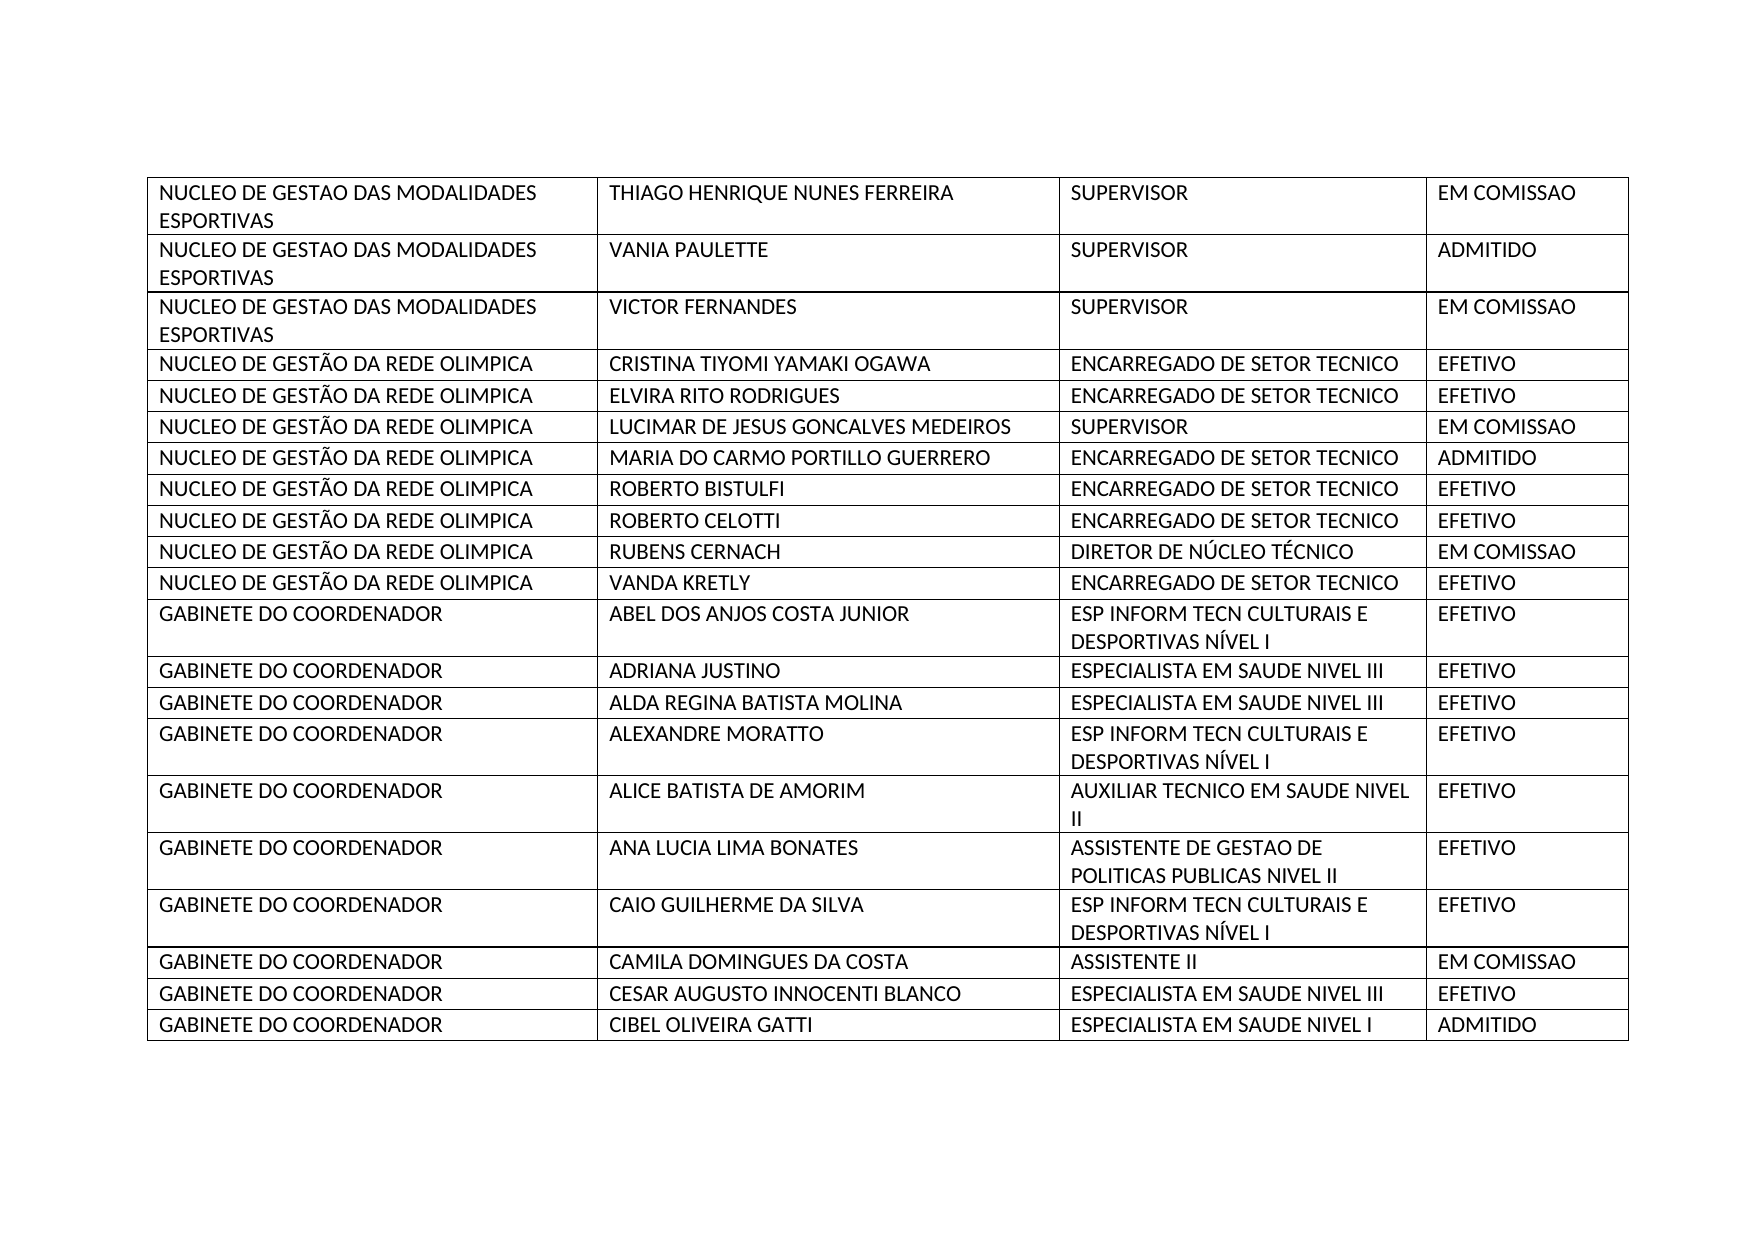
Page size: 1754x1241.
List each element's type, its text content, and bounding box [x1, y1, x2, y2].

table_cell CIBEL OLIVEIRA GATTI [598, 1010, 1059, 1040]
table_cell EFETIVO [1427, 657, 1628, 687]
table_cell ESPECIALISTA EM SAUDE NIVEL III [1060, 688, 1426, 718]
table_cell ADMITIDO [1427, 1010, 1628, 1040]
table_cell GABINETE DO COORDENADOR [148, 890, 597, 946]
table_cell ALICE BATISTA DE AMORIM [598, 776, 1059, 832]
table_cell EM COMISSAO [1427, 178, 1628, 234]
table_cell ENCARREGADO DE SETOR TECNICO [1060, 443, 1426, 473]
table_cell GABINETE DO COORDENADOR [148, 833, 597, 889]
table_cell ALEXANDRE MORATTO [598, 719, 1059, 775]
table_cell EFETIVO [1427, 506, 1628, 536]
table_cell ABEL DOS ANJOS COSTA JUNIOR [598, 600, 1059, 656]
table_cell GABINETE DO COORDENADOR [148, 688, 597, 718]
table_cell EFETIVO [1427, 979, 1628, 1009]
table_cell NUCLEO DE GESTÃO DA REDE OLIMPICA [148, 443, 597, 473]
table_cell LUCIMAR DE JESUS GONCALVES MEDEIROS [598, 412, 1059, 442]
table_cell CAIO GUILHERME DA SILVA [598, 890, 1059, 946]
table_cell NUCLEO DE GESTÃO DA REDE OLIMPICA [148, 537, 597, 567]
table_cell ADMITIDO [1427, 235, 1628, 291]
table_cell SUPERVISOR [1060, 293, 1426, 348]
table_cell GABINETE DO COORDENADOR [148, 1010, 597, 1040]
table_cell ESPECIALISTA EM SAUDE NIVEL III [1060, 979, 1426, 1009]
table_cell ENCARREGADO DE SETOR TECNICO [1060, 506, 1426, 536]
table_cell EFETIVO [1427, 776, 1628, 832]
table_cell RUBENS CERNACH [598, 537, 1059, 567]
table_cell EFETIVO [1427, 890, 1628, 946]
table_cell GABINETE DO COORDENADOR [148, 657, 597, 687]
table_cell ADRIANA JUSTINO [598, 657, 1059, 687]
table_cell SUPERVISOR [1060, 235, 1426, 291]
table_cell EFETIVO [1427, 381, 1628, 411]
table_cell MARIA DO CARMO PORTILLO GUERRERO [598, 443, 1059, 473]
table_cell ENCARREGADO DE SETOR TECNICO [1060, 381, 1426, 411]
table_cell EFETIVO [1427, 568, 1628, 598]
table_cell EFETIVO [1427, 600, 1628, 656]
table_cell ASSISTENTE DE GESTAO DE POLITICAS PUBLICAS NIVEL II [1060, 833, 1426, 889]
table_cell THIAGO HENRIQUE NUNES FERREIRA [598, 178, 1059, 234]
table_cell GABINETE DO COORDENADOR [148, 719, 597, 775]
table_cell ROBERTO CELOTTI [598, 506, 1059, 536]
table_cell EFETIVO [1427, 688, 1628, 718]
table_cell EFETIVO [1427, 719, 1628, 775]
table_cell NUCLEO DE GESTÃO DA REDE OLIMPICA [148, 568, 597, 598]
table_cell NUCLEO DE GESTÃO DA REDE OLIMPICA [148, 381, 597, 411]
table_cell ADMITIDO [1427, 443, 1628, 473]
table_cell ENCARREGADO DE SETOR TECNICO [1060, 568, 1426, 598]
table_cell SUPERVISOR [1060, 412, 1426, 442]
table_cell NUCLEO DE GESTAO DAS MODALIDADES ESPORTIVAS [148, 178, 597, 234]
table_cell ALDA REGINA BATISTA MOLINA [598, 688, 1059, 718]
table_cell EM COMISSAO [1427, 537, 1628, 567]
table_cell EFETIVO [1427, 350, 1628, 380]
table_cell ELVIRA RITO RODRIGUES [598, 381, 1059, 411]
table_cell EM COMISSAO [1427, 948, 1628, 978]
table_cell ESP INFORM TECN CULTURAIS E DESPORTIVAS NÍVEL I [1060, 719, 1426, 775]
table_cell NUCLEO DE GESTÃO DA REDE OLIMPICA [148, 350, 597, 380]
table_cell NUCLEO DE GESTÃO DA REDE OLIMPICA [148, 506, 597, 536]
table_cell GABINETE DO COORDENADOR [148, 948, 597, 978]
table_cell ESPECIALISTA EM SAUDE NIVEL I [1060, 1010, 1426, 1040]
table_cell ROBERTO BISTULFI [598, 475, 1059, 505]
table_cell ESP INFORM TECN CULTURAIS E DESPORTIVAS NÍVEL I [1060, 890, 1426, 946]
table_cell NUCLEO DE GESTÃO DA REDE OLIMPICA [148, 475, 597, 505]
table_cell VANIA PAULETTE [598, 235, 1059, 291]
table_cell ASSISTENTE II [1060, 948, 1426, 978]
table_cell EM COMISSAO [1427, 412, 1628, 442]
table_cell AUXILIAR TECNICO EM SAUDE NIVEL II [1060, 776, 1426, 832]
table_cell SUPERVISOR [1060, 178, 1426, 234]
table_cell CRISTINA TIYOMI YAMAKI OGAWA [598, 350, 1059, 380]
table_cell EFETIVO [1427, 833, 1628, 889]
table_cell CAMILA DOMINGUES DA COSTA [598, 948, 1059, 978]
table_cell CESAR AUGUSTO INNOCENTI BLANCO [598, 979, 1059, 1009]
table_cell ENCARREGADO DE SETOR TECNICO [1060, 475, 1426, 505]
table_cell GABINETE DO COORDENADOR [148, 979, 597, 1009]
table_cell ANA LUCIA LIMA BONATES [598, 833, 1059, 889]
table_cell GABINETE DO COORDENADOR [148, 776, 597, 832]
table_cell EFETIVO [1427, 475, 1628, 505]
table_cell EM COMISSAO [1427, 293, 1628, 348]
table_cell NUCLEO DE GESTÃO DA REDE OLIMPICA [148, 412, 597, 442]
table_cell VICTOR FERNANDES [598, 293, 1059, 348]
table_cell DIRETOR DE NÚCLEO TÉCNICO [1060, 537, 1426, 567]
table_cell ESP INFORM TECN CULTURAIS E DESPORTIVAS NÍVEL I [1060, 600, 1426, 656]
table_cell GABINETE DO COORDENADOR [148, 600, 597, 656]
table_cell ENCARREGADO DE SETOR TECNICO [1060, 350, 1426, 380]
table_cell NUCLEO DE GESTAO DAS MODALIDADES ESPORTIVAS [148, 235, 597, 291]
table_cell ESPECIALISTA EM SAUDE NIVEL III [1060, 657, 1426, 687]
table_cell NUCLEO DE GESTAO DAS MODALIDADES ESPORTIVAS [148, 293, 597, 348]
table_cell VANDA KRETLY [598, 568, 1059, 598]
